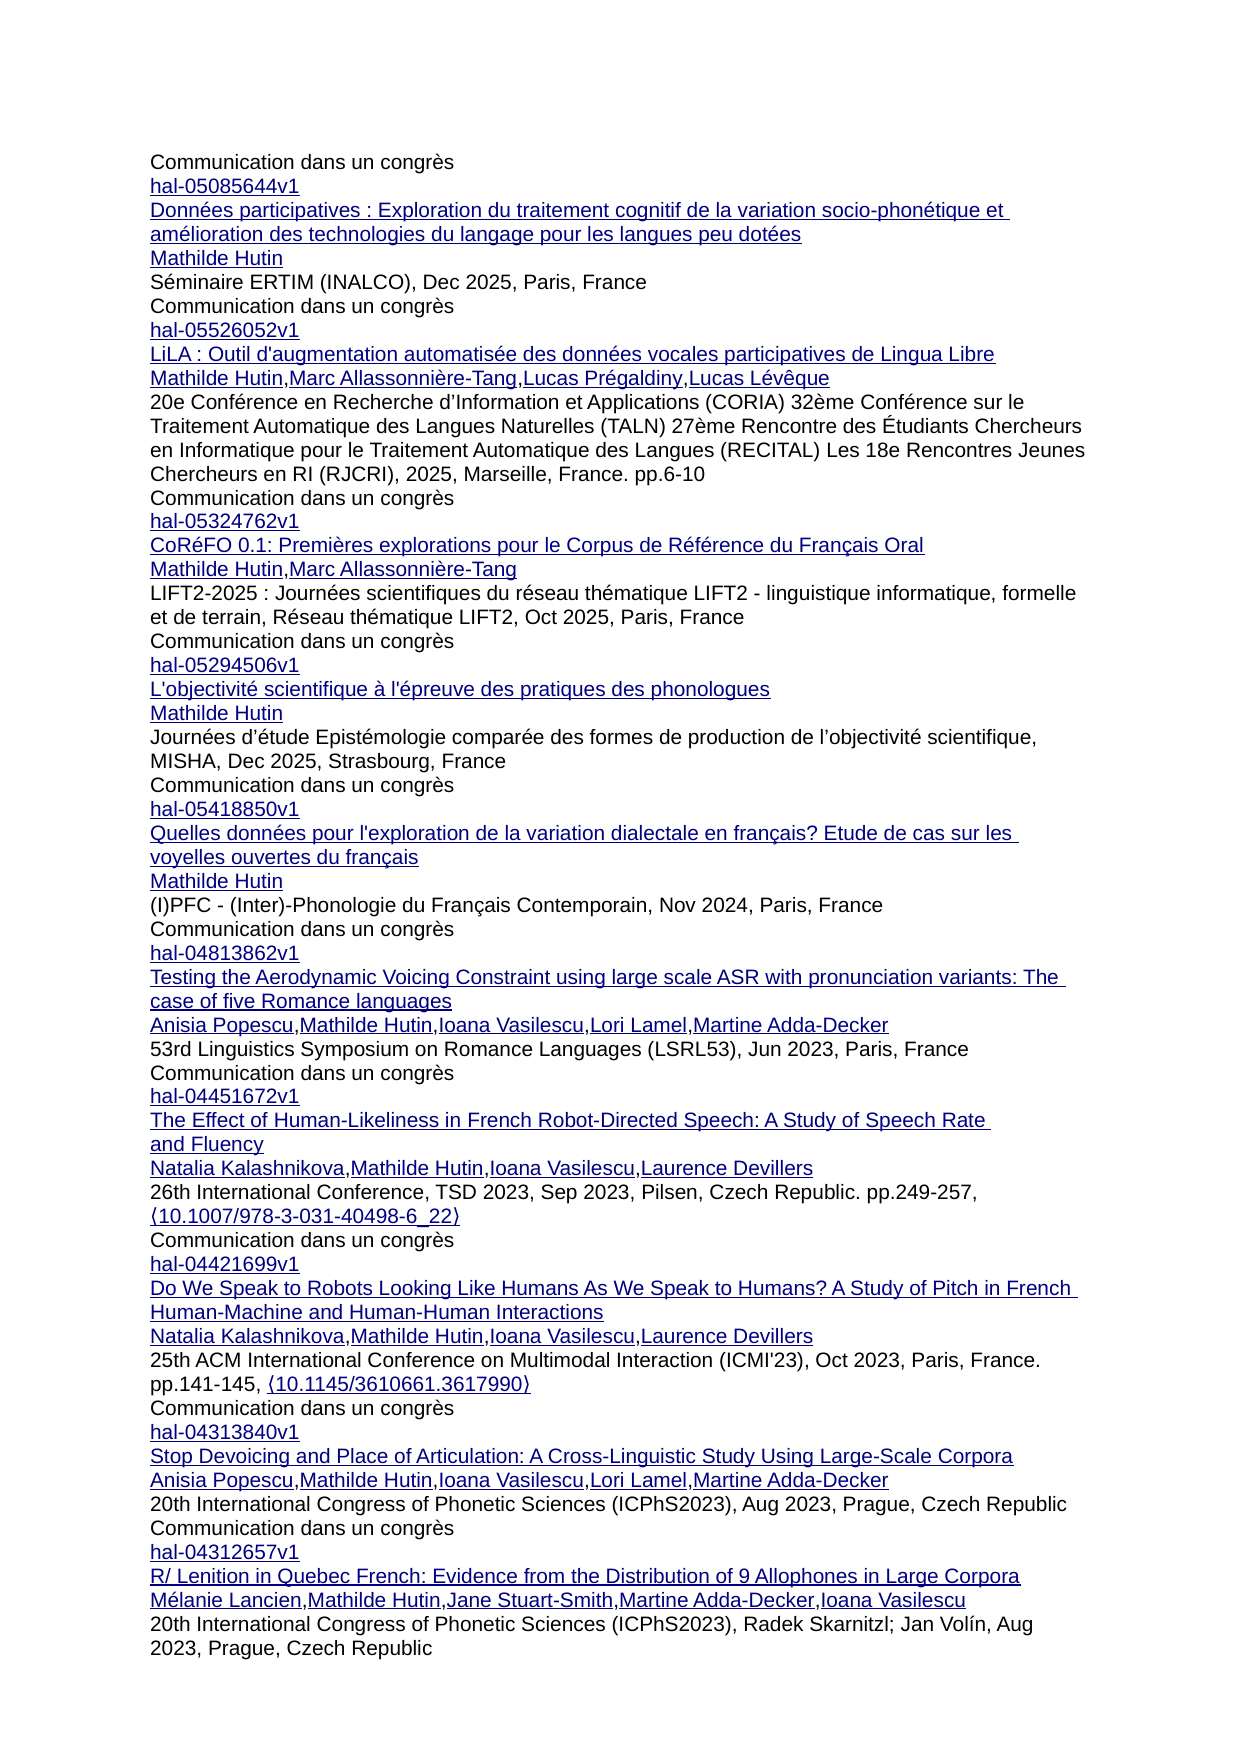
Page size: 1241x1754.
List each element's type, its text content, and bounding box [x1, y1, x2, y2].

table_cell R/ Lenition in Quebec French: Evidence from the Distribution of 9 Allophones in Large Corpora Mélanie Lancien,Mathilde Hutin,Jane Stuart-Smith,Martine Adda-Decker,Ioana Vasilescu 20th International Congress of Phonetic Sciences (ICPhS2023), Radek Skarnitzl; Jan Volín, Aug 2023, Prague, Czech Republic [150, 1564, 1090, 1659]
table_cell Do We Speak to Robots Looking Like Humans As We Speak to Humans? A Study of Pitch in French Human-Machine and Human-Human Interactions Natalia Kalashnikova,Mathilde Hutin,Ioana Vasilescu,Laurence Devillers 25th ACM International Conference on Multimodal Interaction (ICMI'23), Oct 2023, Paris, France. pp.141-145, ⟨10.1145/3610661.3617990⟩ Communication dans un congrès hal-04313840v1 [150, 1276, 1090, 1444]
table_cell L'objectivité scientifique à l'épreuve des pratiques des phonologues Mathilde Hutin Journées d’étude Epistémologie comparée des formes de production de l’objectivité scientifique, MISHA, Dec 2025, Strasbourg, France Communication dans un congrès hal-05418850v1 [150, 677, 1090, 821]
table_cell Données participatives : Exploration du traitement cognitif de la variation socio-phonétique et amélioration des technologies du langage pour les langues peu dotées Mathilde Hutin Séminaire ERTIM (INALCO), Dec 2025, Paris, France Communication dans un congrès hal-05526052v1 [150, 198, 1090, 342]
table_cell Communication dans un congrès hal-05085644v1 [150, 150, 1090, 198]
table_cell The Effect of Human-Likeliness in French Robot-Directed Speech: A Study of Speech Rate and Fluency Natalia Kalashnikova,Mathilde Hutin,Ioana Vasilescu,Laurence Devillers 26th International Conference, TSD 2023, Sep 2023, Pilsen, Czech Republic. pp.249-257, ⟨10.1007/978-3-031-40498-6_22⟩ Communication dans un congrès hal-04421699v1 [150, 1108, 1090, 1276]
table_cell Quelles données pour l'exploration de la variation dialectale en français? Etude de cas sur les voyelles ouvertes du français Mathilde Hutin (I)PFC - (Inter)-Phonologie du Français Contemporain, Nov 2024, Paris, France Communication dans un congrès hal-04813862v1 [150, 821, 1090, 964]
table_cell LiLA : Outil d'augmentation automatisée des données vocales participatives de Lingua Libre Mathilde Hutin,Marc Allassonnière-Tang,Lucas Prégaldiny,Lucas Lévêque 20e Conférence en Recherche d’Information et Applications (CORIA) 32ème Conférence sur le Traitement Automatique des Langues Naturelles (TALN) 27ème Rencontre des Étudiants Chercheurs en Informatique pour le Traitement Automatique des Langues (RECITAL) Les 18e Rencontres Jeunes Chercheurs en RI (RJCRI), 2025, Marseille, France. pp.6-10 Communication dans un congrès hal-05324762v1 [150, 342, 1090, 533]
table_cell Stop Devoicing and Place of Articulation: A Cross-Linguistic Study Using Large-Scale Corpora Anisia Popescu,Mathilde Hutin,Ioana Vasilescu,Lori Lamel,Martine Adda-Decker 20th International Congress of Phonetic Sciences (ICPhS2023), Aug 2023, Prague, Czech Republic Communication dans un congrès hal-04312657v1 [150, 1444, 1090, 1563]
table_cell CoRéFO 0.1: Premières explorations pour le Corpus de Référence du Français Oral Mathilde Hutin,Marc Allassonnière-Tang LIFT2-2025 : Journées scientifiques du réseau thématique LIFT2 - linguistique informatique, formelle et de terrain, Réseau thématique LIFT2, Oct 2025, Paris, France Communication dans un congrès hal-05294506v1 [150, 533, 1090, 677]
table_cell Testing the Aerodynamic Voicing Constraint using large scale ASR with pronunciation variants: The case of five Romance languages Anisia Popescu,Mathilde Hutin,Ioana Vasilescu,Lori Lamel,Martine Adda-Decker 53rd Linguistics Symposium on Romance Languages (LSRL53), Jun 2023, Paris, France Communication dans un congrès hal-04451672v1 [150, 965, 1090, 1108]
